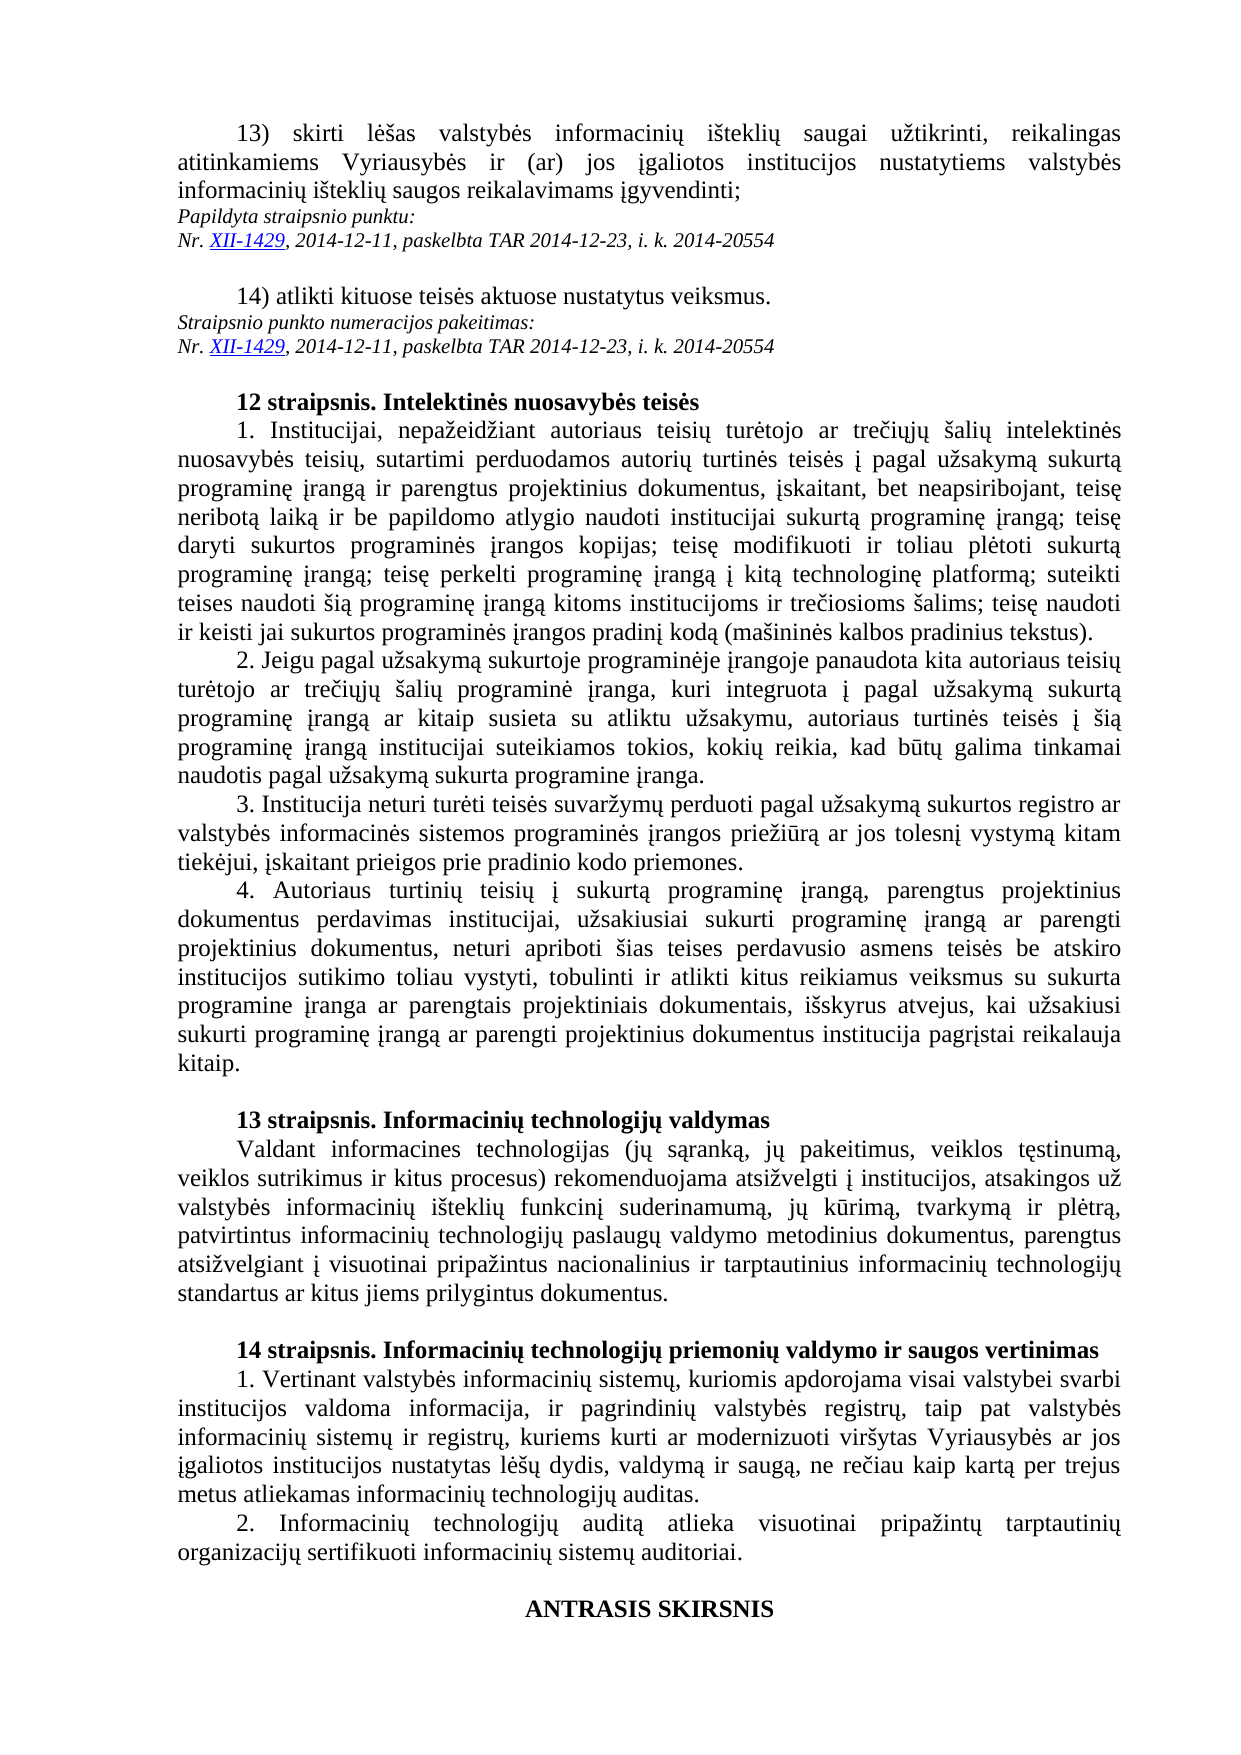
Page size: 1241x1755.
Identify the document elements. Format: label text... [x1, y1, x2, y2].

text 13) skirti lėšas valstybės informacinių išteklių saugai užtikrinti, reikalingas atitinkamiems Vyriausybės ir (ar) jos įgaliotos institucijos nustatytiems valstybės informacinių išteklių saugos reikalavimams įgyvendinti; [177, 118, 1122, 204]
text 1. Vertinant valstybės informacinių sistemų, kuriomis apdorojama visai valstybei svarbi institucijos valdoma informacija, ir pagrindinių valstybės registrų, taip pat valstybės informacinių sistemų ir registrų, kuriems kurti ar modernizuoti viršytas Vyriausybės ar jos įgaliotos institucijos nustatytas lėšų dydis, valdymą ir saugą, ne rečiau kaip kartą per trejus metus atliekamas informacinių technologijų auditas. [177, 1364, 1122, 1508]
text Nr. XII-1429, 2014-12-11, paskelbta TAR 2014-12-23, i. k. 2014-20554 [177, 228, 1122, 252]
text 2. Informacinių technologijų auditą atlieka visuotinai pripažintų tarptautinių organizacijų sertifikuoti informacinių sistemų auditoriai. [177, 1508, 1122, 1566]
text 13 straipsnis. Informacinių technologijų valdymas [177, 1106, 1122, 1134]
text 2. Jeigu pagal užsakymą sukurtoje programinėje įrangoje panaudota kita autoriaus teisių turėtojo ar trečiųjų šalių programinė įranga, kuri integruota į pagal užsakymą sukurtą programinę įrangą ar kitaip susieta su atliktu užsakymu, autoriaus turtinės teisės į šią programinę įrangą institucijai suteikiamos tokios, kokių reikia, kad būtų galima tinkamai naudotis pagal užsakymą sukurta programine įranga. [177, 646, 1122, 789]
text 12 straipsnis. Intelektinės nuosavybės teisės [177, 387, 1122, 416]
text Nr. XII-1429, 2014-12-11, paskelbta TAR 2014-12-23, i. k. 2014-20554 [177, 334, 1122, 358]
text Valdant informacines technologijas (jų sąranką, jų pakeitimus, veiklos tęstinumą, veiklos sutrikimus ir kitus procesus) rekomenduojama atsižvelgti į institucijos, atsakingos už valstybės informacinių išteklių funkcinį suderinamumą, jų kūrimą, tvarkymą ir plėtrą, patvirtintus informacinių technologijų paslaugų valdymo metodinius dokumentus, parengtus atsižvelgiant į visuotinai pripažintus nacionalinius ir tarptautinius informacinių technologijų standartus ar kitus jiems prilygintus dokumentus. [177, 1134, 1122, 1307]
text 14) atlikti kituose teisės aktuose nustatytus veiksmus. [177, 281, 1122, 310]
text 4. Autoriaus turtinių teisių į sukurtą programinę įrangą, parengtus projektinius dokumentus perdavimas institucijai, užsakiusiai sukurti programinę įrangą ar parengti projektinius dokumentus, neturi apriboti šias teises perdavusio asmens teisės be atskiro institucijos sutikimo toliau vystyti, tobulinti ir atlikti kitus reikiamus veiksmus su sukurta programine įranga ar parengtais projektiniais dokumentais, išskyrus atvejus, kai užsakiusi sukurti programinę įrangą ar parengti projektinius dokumentus institucija pagrįstai reikalauja kitaip. [177, 876, 1122, 1077]
text Straipsnio punkto numeracijos pakeitimas: [177, 310, 1122, 334]
text ANTRASIS SKIRSNIS [177, 1594, 1122, 1623]
text 14 straipsnis. Informacinių technologijų priemonių valdymo ir saugos vertinimas [177, 1336, 1122, 1364]
text Papildyta straipsnio punktu: [177, 204, 1122, 228]
text 1. Institucijai, nepažeidžiant autoriaus teisių turėtojo ar trečiųjų šalių intelektinės nuosavybės teisių, sutartimi perduodamos autorių turtinės teisės į pagal užsakymą sukurtą programinę įrangą ir parengtus projektinius dokumentus, įskaitant, bet neapsiribojant, teisę neribotą laiką ir be papildomo atlygio naudoti institucijai sukurtą programinę įrangą; teisę daryti sukurtos programinės įrangos kopijas; teisę modifikuoti ir toliau plėtoti sukurtą programinę įrangą; teisę perkelti programinę įrangą į kitą technologinę platformą; suteikti teises naudoti šią programinę įrangą kitoms institucijoms ir trečiosioms šalims; teisę naudoti ir keisti jai sukurtos programinės įrangos pradinį kodą (mašininės kalbos pradinius tekstus). [177, 416, 1122, 646]
text 3. Institucija neturi turėti teisės suvaržymų perduoti pagal užsakymą sukurtos registro ar valstybės informacinės sistemos programinės įrangos priežiūrą ar jos tolesnį vystymą kitam tiekėjui, įskaitant prieigos prie pradinio kodo priemones. [177, 789, 1122, 876]
